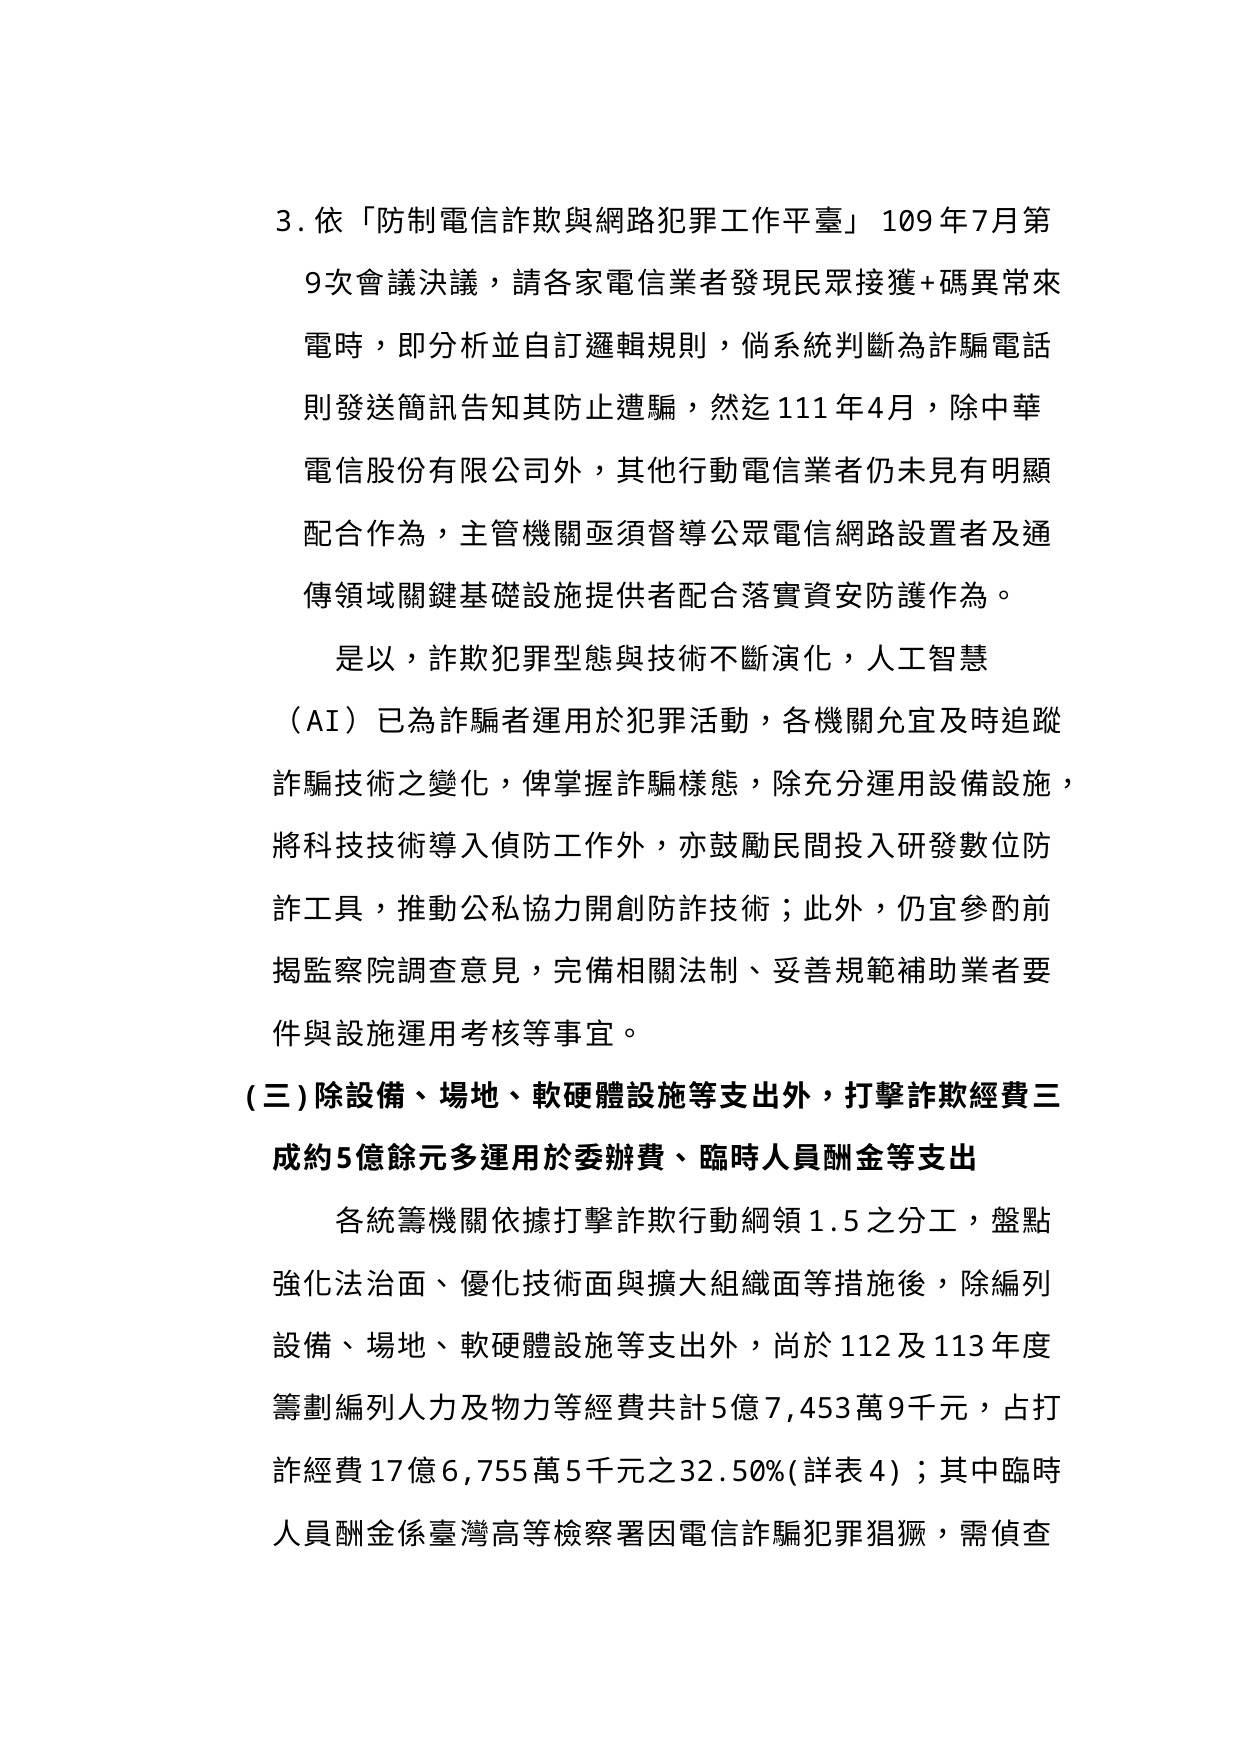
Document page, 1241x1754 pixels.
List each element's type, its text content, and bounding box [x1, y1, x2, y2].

text 是以，詐欺犯罪型態與技術不斷演化，人工智慧（AI）已為詐騙者運用於犯罪活動，各機關允宜及時追蹤詐騙技術之變化，俾掌握詐騙樣態，除充分運用設備設施，將科技技術導入偵防工作外，亦鼓勵民間投入研發數位防詐工具，推動公私協力開創防詐技術；此外，仍宜參酌前揭監察院調查意見，完備相關法制、妥善規範補助業者要件與設施運用考核等事宜。 [266, 615, 1063, 1052]
text 各統籌機關依據打擊詐欺行動綱領1.5之分工，盤點強化法治面、優化技術面與擴大組織面等措施後，除編列設備、場地、軟硬體設施等支出外，尚於112及113年度籌劃編列人力及物力等經費共計5億7,453萬9千元，占打詐經費17億6,755萬5千元之32.50%(詳表4)；其中臨時人員酬金係臺灣高等檢察署因電信詐騙犯罪猖獗，需偵查 [266, 1177, 1063, 1552]
text (三)除設備、場地、軟硬體設施等支出外，打擊詐欺經費三成約5億餘元多運用於委辦費、臨時人員酬金等支出 [236, 1052, 1063, 1177]
text 3.依「防制電信詐欺與網路犯罪工作平臺」109年7月第9次會議決議，請各家電信業者發現民眾接獲+碼異常來電時，即分析並自訂邏輯規則，倘系統判斷為詐騙電話則發送簡訊告知其防止遭騙，然迄111年4月，除中華電信股份有限公司外，其他行動電信業者仍未見有明顯配合作為，主管機關亟須督導公眾電信網路設置者及通傳領域關鍵基礎設施提供者配合落實資安防護作為。 [266, 177, 1063, 615]
